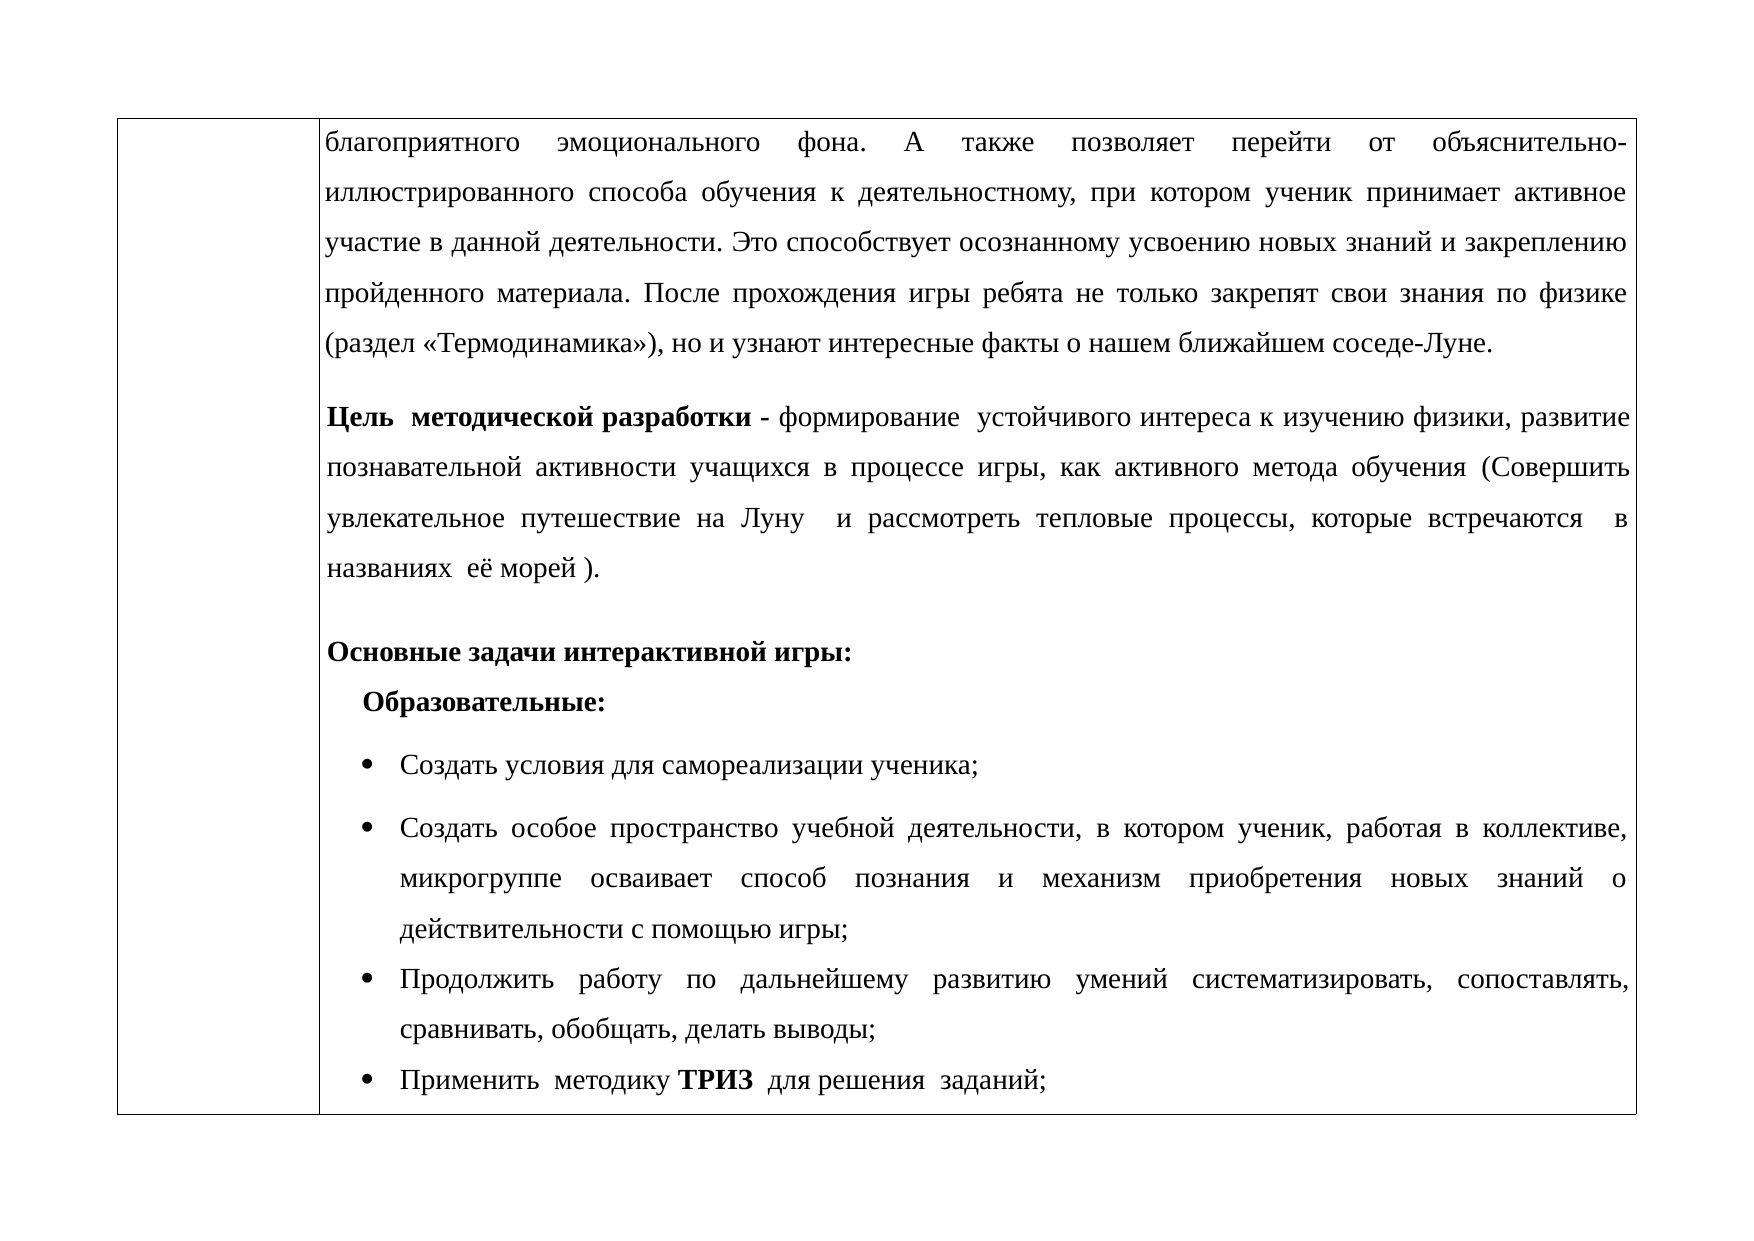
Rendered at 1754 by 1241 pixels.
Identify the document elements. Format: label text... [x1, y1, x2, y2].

table_header Городской конкурс дидактических игр и методических пособий «Методическая шкатулка» Номинация: «Интерактивная игра» Космическое путешествие Автор разработки игры: учитель физики высшей категории МБОУ Гимназия № 3 г.о. Самара Абрамова Маргарита Валентиновна Игра разработана в программе Microsoft Power Point Предмет: физика и астрономия Возраст участников игры : 14-15 лет Интерактивная игра составлена для учащихся 8-х классов. Методы и приёмы: словесный, наглядный, частично-поисковый, практический Форма: работа в группе Актуальность методической разработки Использование интерактивной игры является одним из эффективных способов повышения мотивации и индивидуализации обучения детей, развития у них творческих способностей и создания благоприятного эмоционального фона. А также позволяет перейти от объяснительно-иллюстрированного способа обучения к деятельностному, при котором ученик принимает активное участие в данной деятельности. Это способствует осознанному усвоению новых знаний и закреплению пройденного материала. После прохождения игры ребята не только закрепят свои знания по физике (раздел «Термодинамика»), но и узнают интересные факты о нашем ближайшем соседе-Луне. Цель методической разработки - формирование устойчивого интереса к изучению физики, развитие познавательной активности учащихся в процессе игры, как активного метода обучения (Совершить увлекательное путешествие на Луну и рассмотреть тепловые процессы, которые встречаются в названиях её морей ). Основные задачи интерактивной игры: Образовательные: Создать условия для самореализации ученика; Создать особое пространство учебной деятельности, в котором ученик, работая в коллективе, микрогруппе осваивает способ познания и механизм приобретения новых знаний о действительности с помощью игры; Продолжить работу по дальнейшему развитию умений систематизировать, сопоставлять, сравнивать, обобщать, делать выводы; Применить методику ТРИЗ для решения заданий; Продолжить работу по воспитанию коммуникабельности, доброжелательности, взаимовыручки, умения слушать и слышать друг друга. Развивающие: Продолжить работу по развитию умений создавать, применять и преобразовывать знаково-символические средства, модели и схемы для решения учебных и познавательных задач; Развить умения логически действовать, устанавливать причинно- следственные связи, обобщать, классифицировать на основе самостоятельного выбора оснований и критерий. В соответствии с возрастными и психофизическими особенностями этого возраста, игра помогает социально развивать и стимулировать деятельность ребенка. Во время игрового процесса, ребята могут свободно выражать свои эмоции, вербально или невербально общаться с другими участниками. Взаимодействуя между собой, учащиеся социализируются, личностно развиваются. Оборудование: Комплект планшетов Видеопроектор Средства Internet Электронный справочник по астрономии и физике. Интерактивная доска Настольная игра, распечатанная в формате А1 Методические рекомендации с содержание интерактивной игра « Космическое путешествие» [320, 119, 1636, 1114]
table_header [118, 119, 319, 1114]
